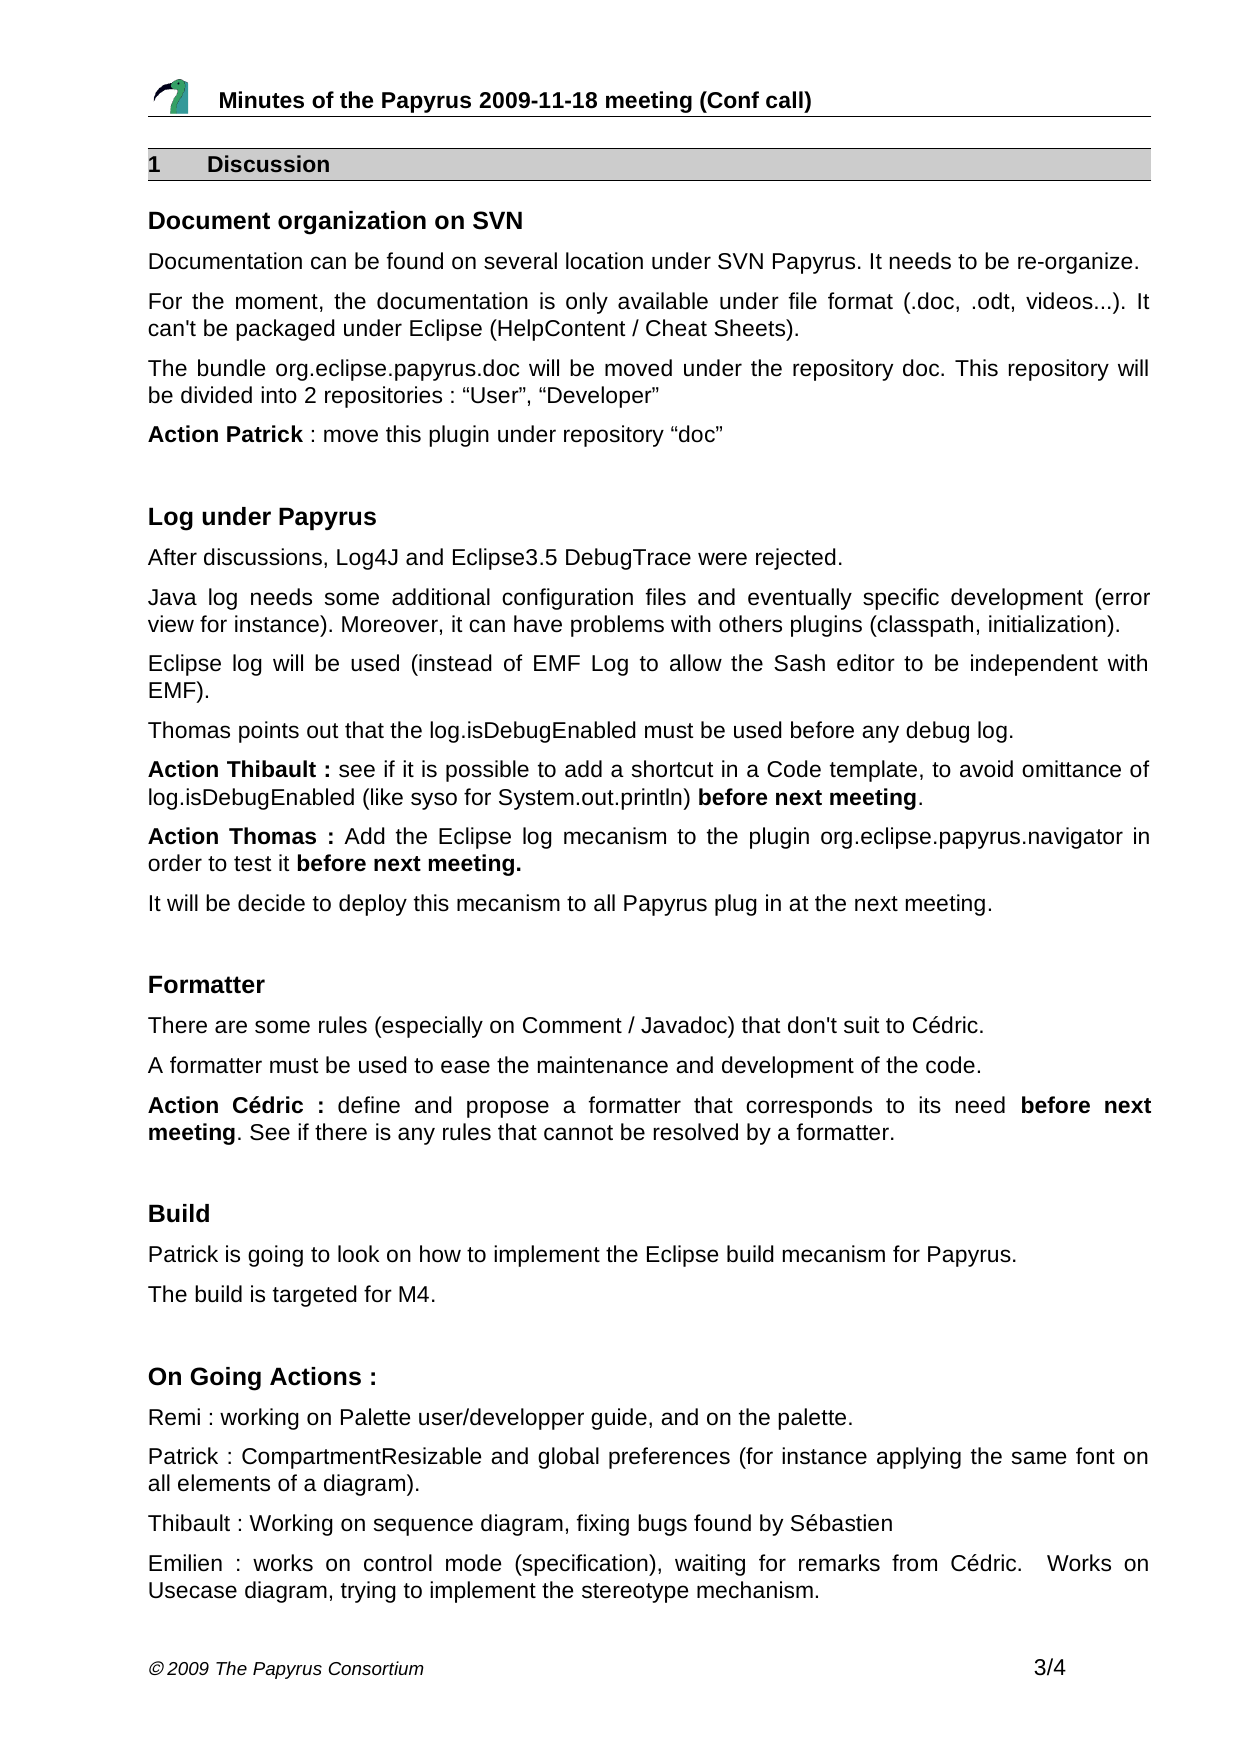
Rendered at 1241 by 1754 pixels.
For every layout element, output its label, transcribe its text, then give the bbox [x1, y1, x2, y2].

text The bundle org.eclipse.papyrus.doc will be moved under the repository doc. This repository will be divided into 2 repositories : “User”, “Developer” [148, 354, 1151, 408]
text Formatter [148, 970, 1151, 999]
text The build is targeted for M4. [148, 1280, 1151, 1307]
text After discussions, Log4J and Eclipse3.5 DebugTrace were rejected. [148, 543, 1151, 570]
text Action Thibault : see if it is possible to add a shortcut in a Code template, to avoid omittance of log.isDebugEnabled (like syso for System.out.println) before next meeting. [148, 756, 1151, 810]
subtitle Discussion [148, 149, 1151, 180]
text Java log needs some additional configuration files and eventually specific development (error view for instance). Moreover, it can have problems with others plugins (classpath, initialization). [148, 583, 1151, 637]
text Action Thomas : Add the Eclipse log mecanism to the plugin org.eclipse.papyrus.navigator in order to test it before next meeting. [148, 822, 1151, 877]
text Thomas points out that the log.isDebugEnabled must be used before any debug log. [148, 716, 1151, 743]
text Patrick : CompartmentResizable and global preferences (for instance applying the same font on all elements of a diagram). [148, 1443, 1151, 1497]
text Action Cédric : define and propose a formatter that corresponds to its need before next meeting. See if there is any rules that cannot be resolved by a formatter. [148, 1091, 1151, 1145]
text Documentation can be found on several location under SVN Papyrus. It needs to be re-organize. [148, 248, 1151, 275]
text It will be decide to deploy this mecanism to all Papyrus plug in at the next meeting. [148, 889, 1151, 916]
picture [153, 79, 189, 114]
text Remi : working on Palette user/developper guide, and on the palette. [148, 1403, 1151, 1430]
text For the moment, the documentation is only available under file format (.doc, .odt, videos...). It can't be packaged under Eclipse (HelpContent / Cheat Sheets). [148, 287, 1151, 341]
text A formatter must be used to ease the maintenance and development of the code. [148, 1051, 1151, 1078]
text Thibault : Working on sequence diagram, fixing bugs found by Sébastien [148, 1509, 1151, 1536]
text Build [148, 1199, 1151, 1228]
text Log under Papyrus [148, 502, 1151, 531]
text Patrick is going to look on how to implement the Eclipse build mecanism for Papyrus. [148, 1241, 1151, 1268]
text Eclipse log will be used (instead of EMF Log to allow the Sash editor to be independent with EMF). [148, 649, 1151, 704]
text Action Patrick : move this plugin under repository “doc” [148, 421, 1151, 448]
text There are some rules (especially on Comment / Javadoc) that don't suit to Cédric. [148, 1012, 1151, 1039]
text Document organization on SVN [148, 206, 1151, 235]
text Emilien : works on control mode (specification), waiting for remarks from Cédric. Works on Usecase diagram, trying to implement the stereotype mechanism. [148, 1549, 1151, 1603]
text On Going Actions : [148, 1361, 1151, 1391]
